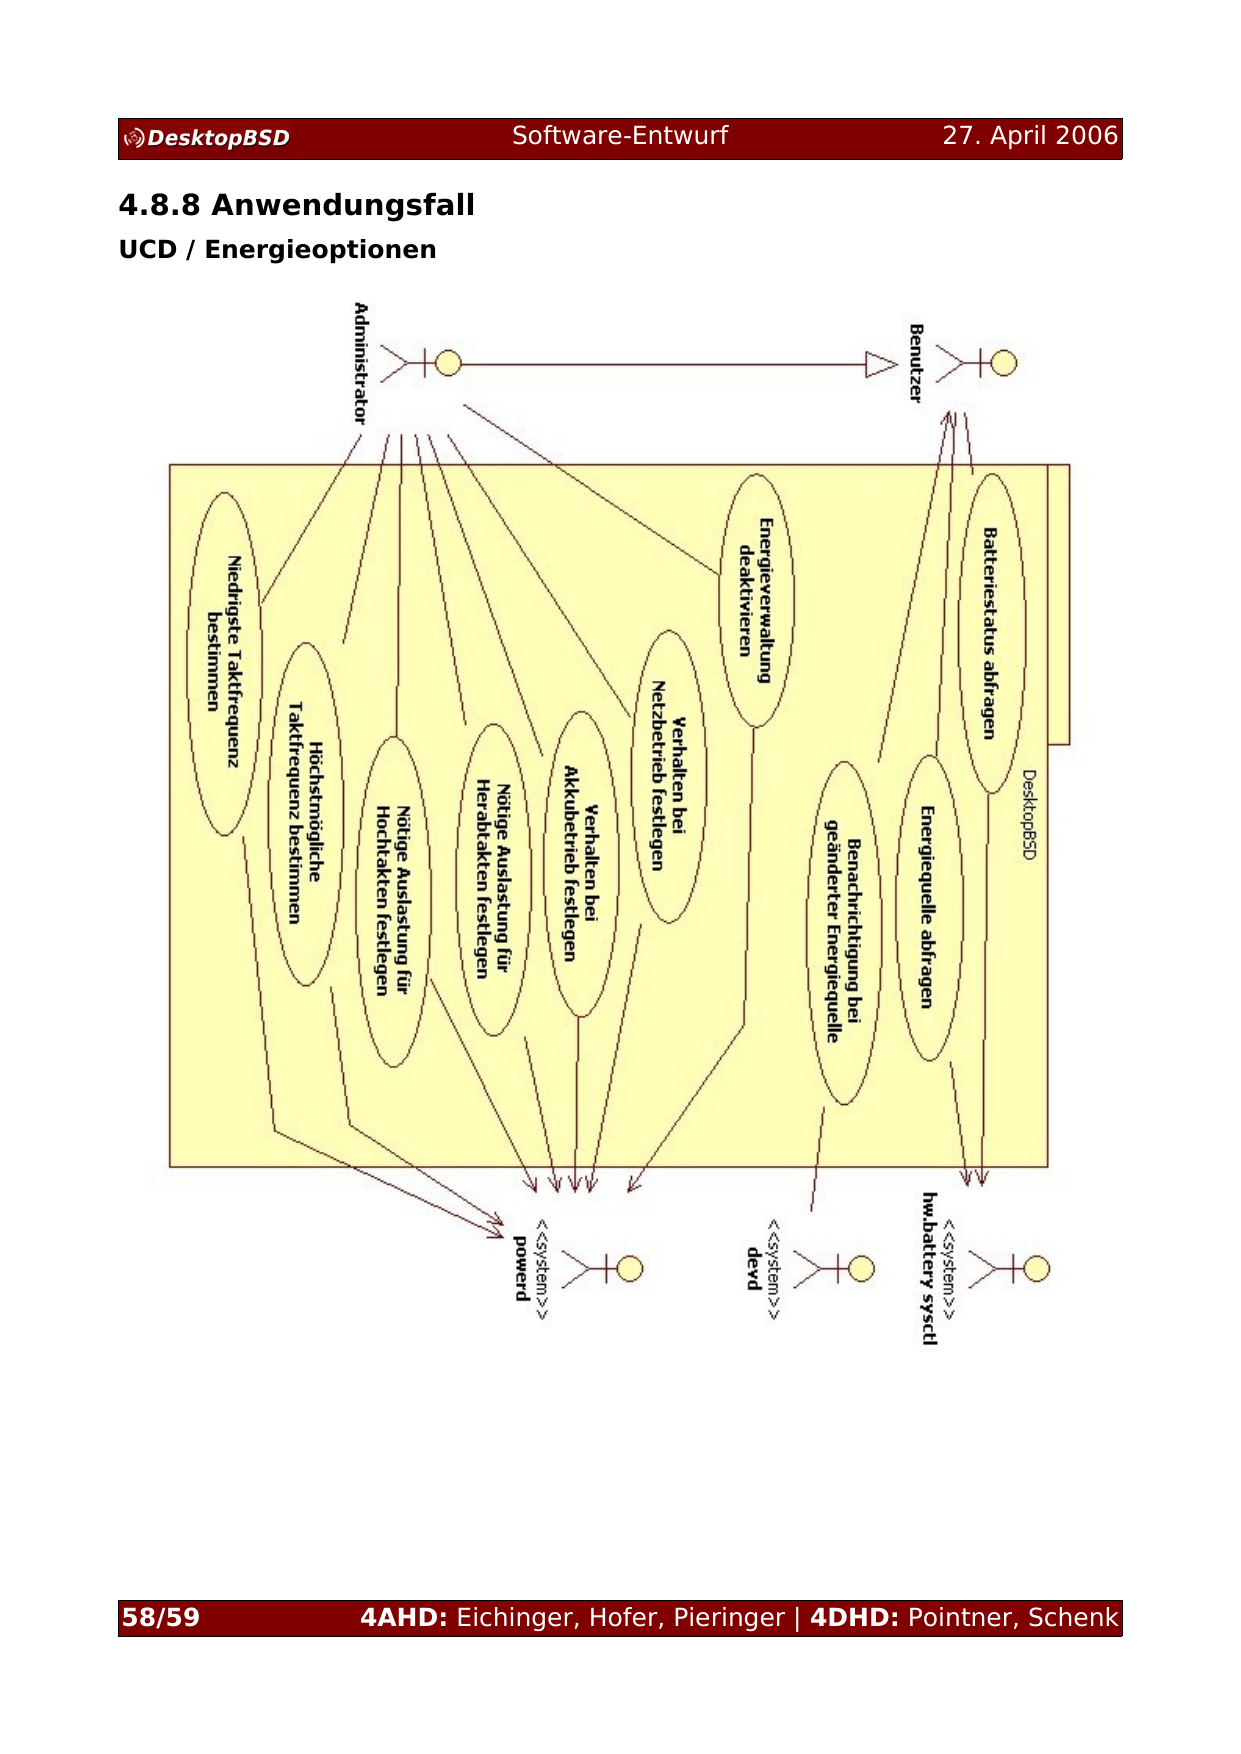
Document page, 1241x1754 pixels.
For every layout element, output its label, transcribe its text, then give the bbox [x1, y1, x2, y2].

text UCD / Energieoptionen [118, 235, 1122, 264]
subtitle 4.8.8 Anwendungsfall [118, 188, 1122, 223]
picture [138, 264, 1102, 1384]
picture [121, 121, 292, 156]
